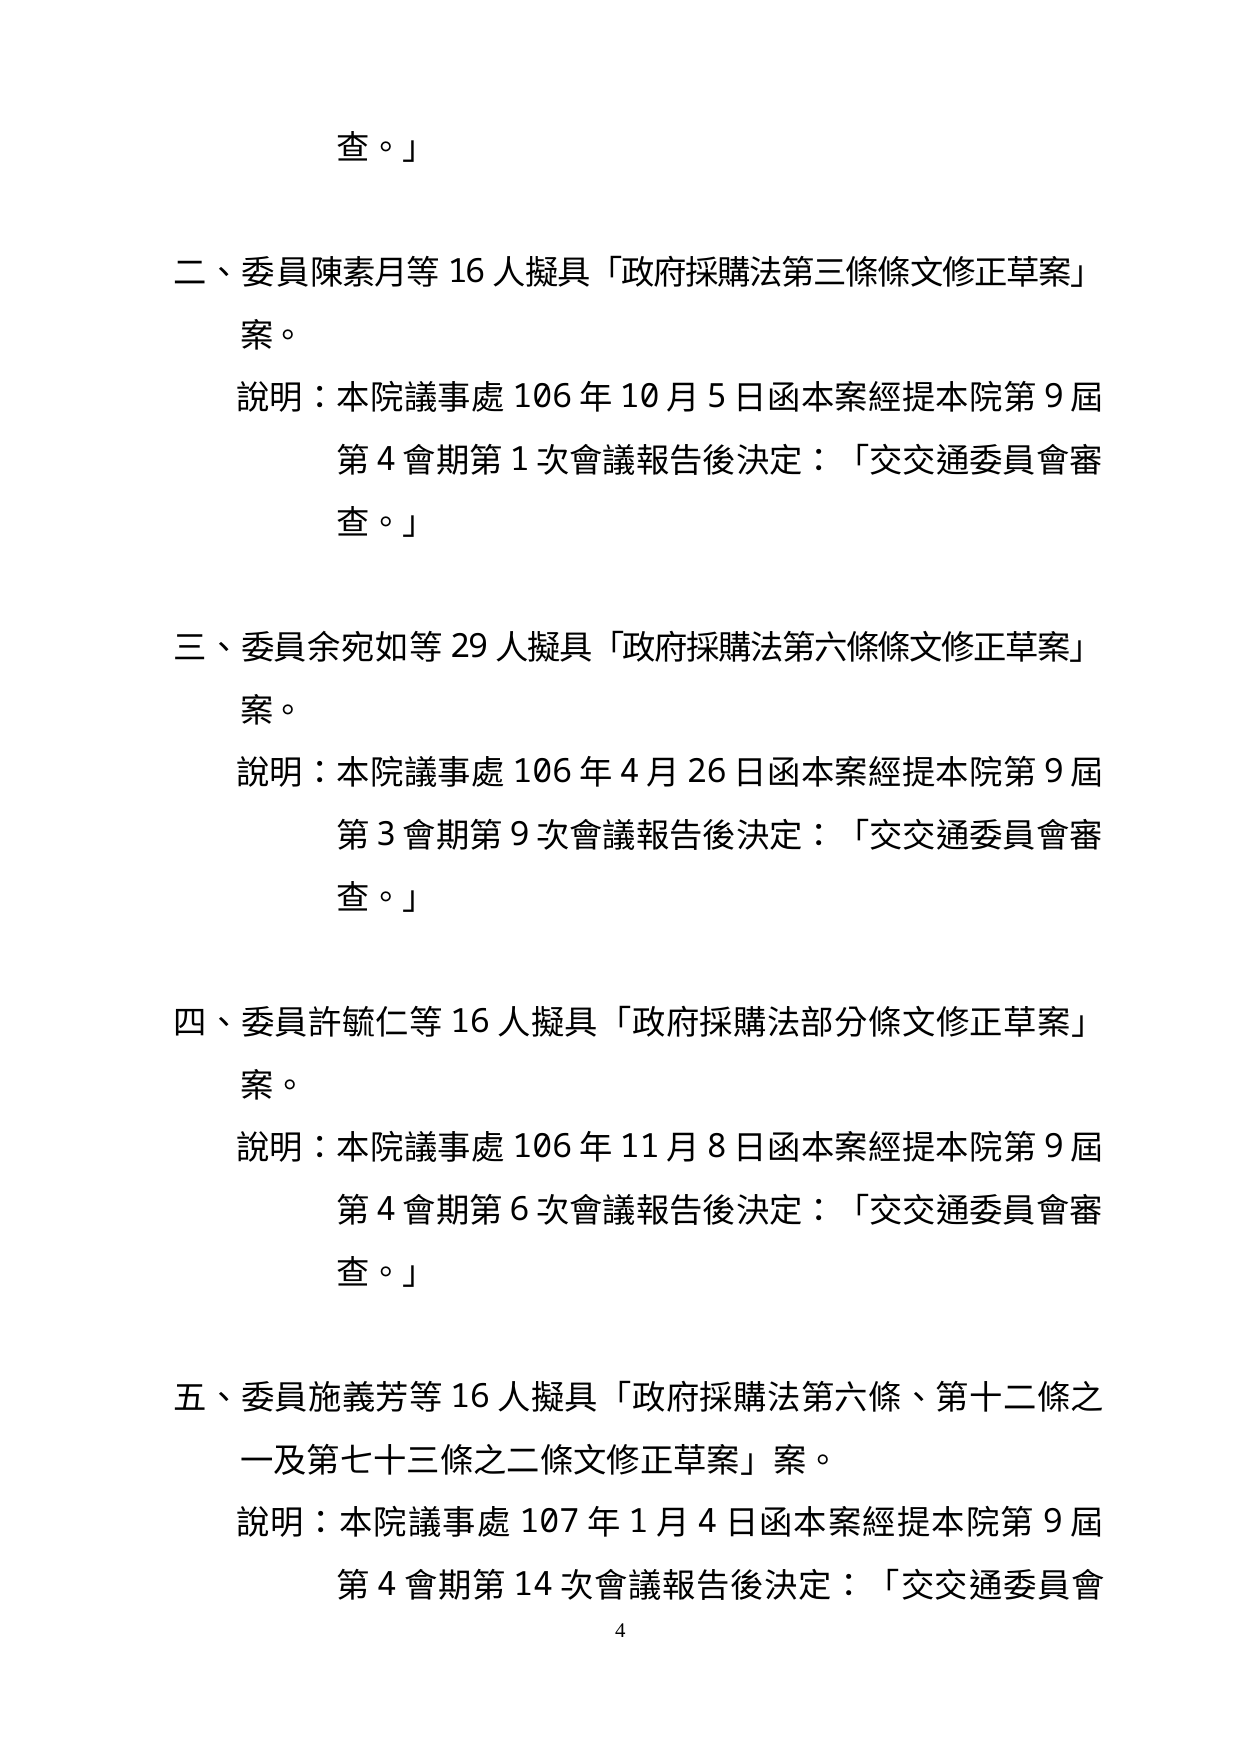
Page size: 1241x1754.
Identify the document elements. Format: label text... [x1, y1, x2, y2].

text 查。」 [236, 103, 1104, 166]
text 說明：本院議事處106年10月5日函本案經提本院第9屆第4會期第1次會議報告後決定：「交交通委員會審查。」 [236, 353, 1104, 541]
text 說明：本院議事處107年1月4日函本案經提本院第9屆第4會期第14次會議報告後決定：「交交通委員會 [236, 1478, 1104, 1603]
text 說明：本院議事處106年4月26日函本案經提本院第9屆第3會期第9次會議報告後決定：「交交通委員會審查。」 [236, 728, 1104, 916]
text 三、委員余宛如等29人擬具「政府採購法第六條條文修正草案」案。 [173, 603, 1104, 728]
text 四、委員許毓仁等16人擬具「政府採購法部分條文修正草案」案。 [173, 978, 1104, 1103]
text 五、委員施義芳等16人擬具「政府採購法第六條、第十二條之一及第七十三條之二條文修正草案」案。 [173, 1353, 1104, 1478]
text 說明：本院議事處106年11月8日函本案經提本院第9屆第4會期第6次會議報告後決定：「交交通委員會審查。」 [236, 1103, 1104, 1291]
text 二、委員陳素月等16人擬具「政府採購法第三條條文修正草案」案。 [173, 228, 1104, 353]
